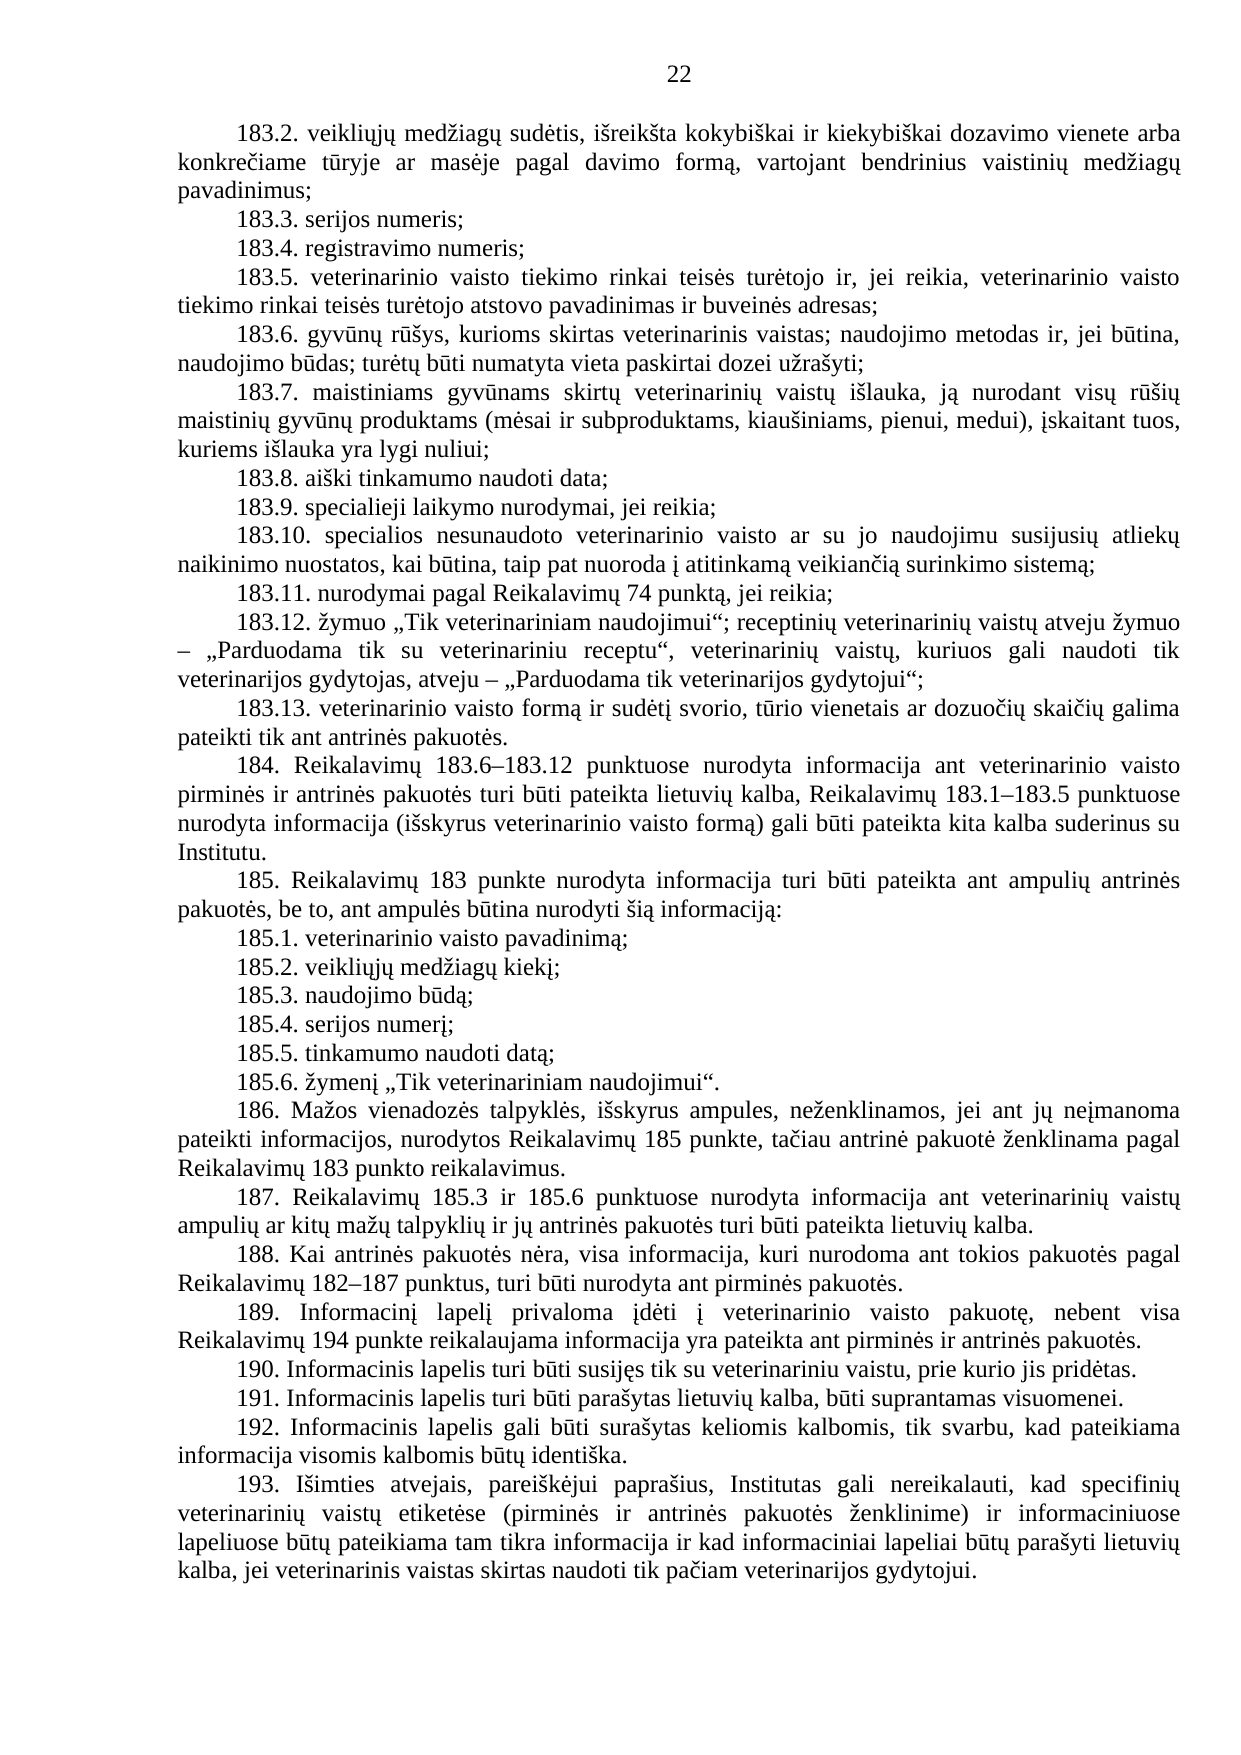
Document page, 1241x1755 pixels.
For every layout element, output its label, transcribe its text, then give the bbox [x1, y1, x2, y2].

text 184. Reikalavimų 183.6–183.12 punktuose nurodyta informacija ant veterinarinio vaisto pirminės ir antrinės pakuotės turi būti pateikta lietuvių kalba, Reikalavimų 183.1–183.5 punktuose nurodyta informacija (išskyrus veterinarinio vaisto formą) gali būti pateikta kita kalba suderinus su Institutu. [177, 751, 1181, 866]
text 185.5. tinkamumo naudoti datą; [177, 1038, 1181, 1067]
text 185.6. žymenį „Tik veterinariniam naudojimui“. [177, 1067, 1181, 1096]
text 185.3. naudojimo būdą; [177, 981, 1181, 1009]
text 185.4. serijos numerį; [177, 1009, 1181, 1038]
text 183.5. veterinarinio vaisto tiekimo rinkai teisės turėtojo ir, jei reikia, veterinarinio vaisto tiekimo rinkai teisės turėtojo atstovo pavadinimas ir buveinės adresas; [177, 262, 1181, 319]
text 187. Reikalavimų 185.3 ir 185.6 punktuose nurodyta informacija ant veterinarinių vaistų ampulių ar kitų mažų talpyklių ir jų antrinės pakuotės turi būti pateikta lietuvių kalba. [177, 1182, 1181, 1239]
text 189. Informacinį lapelį privaloma įdėti į veterinarinio vaisto pakuotę, nebent visa Reikalavimų 194 punkte reikalaujama informacija yra pateikta ant pirminės ir antrinės pakuotės. [177, 1297, 1181, 1354]
text 183.10. specialios nesunaudoto veterinarinio vaisto ar su jo naudojimu susijusių atliekų naikinimo nuostatos, kai būtina, taip pat nuoroda į atitinkamą veikiančią surinkimo sistemą; [177, 521, 1181, 578]
text 183.8. aiški tinkamumo naudoti data; [177, 463, 1181, 492]
text 183.13. veterinarinio vaisto formą ir sudėtį svorio, tūrio vienetais ar dozuočių skaičių galima pateikti tik ant antrinės pakuotės. [177, 693, 1181, 751]
text 183.3. serijos numeris; [177, 204, 1181, 233]
text 185. Reikalavimų 183 punkte nurodyta informacija turi būti pateikta ant ampulių antrinės pakuotės, be to, ant ampulės būtina nurodyti šią informaciją: [177, 866, 1181, 923]
text 190. Informacinis lapelis turi būti susijęs tik su veterinariniu vaistu, prie kurio jis pridėtas. [177, 1354, 1181, 1383]
text 191. Informacinis lapelis turi būti parašytas lietuvių kalba, būti suprantamas visuomenei. [177, 1383, 1181, 1412]
text 183.2. veikliųjų medžiagų sudėtis, išreikšta kokybiškai ir kiekybiškai dozavimo vienete arba konkrečiame tūryje ar masėje pagal davimo formą, vartojant bendrinius vaistinių medžiagų pavadinimus; [177, 118, 1181, 204]
text 192. Informacinis lapelis gali būti surašytas keliomis kalbomis, tik svarbu, kad pateikiama informacija visomis kalbomis būtų identiška. [177, 1412, 1181, 1469]
text 183.11. nurodymai pagal Reikalavimų 74 punktą, jei reikia; [177, 578, 1181, 607]
text 188. Kai antrinės pakuotės nėra, visa informacija, kuri nurodoma ant tokios pakuotės pagal Reikalavimų 182–187 punktus, turi būti nurodyta ant pirminės pakuotės. [177, 1239, 1181, 1297]
text 183.7. maistiniams gyvūnams skirtų veterinarinių vaistų išlauka, ją nurodant visų rūšių maistinių gyvūnų produktams (mėsai ir subproduktams, kiaušiniams, pienui, medui), įskaitant tuos, kuriems išlauka yra lygi nuliui; [177, 377, 1181, 463]
text 183.4. registravimo numeris; [177, 233, 1181, 262]
text 185.2. veikliųjų medžiagų kiekį; [177, 952, 1181, 981]
text 186. Mažos vienadozės talpyklės, išskyrus ampules, neženklinamos, jei ant jų neįmanoma pateikti informacijos, nurodytos Reikalavimų 185 punkte, tačiau antrinė pakuotė ženklinama pagal Reikalavimų 183 punkto reikalavimus. [177, 1096, 1181, 1182]
text 183.9. specialieji laikymo nurodymai, jei reikia; [177, 492, 1181, 521]
text 193. Išimties atvejais, pareiškėjui paprašius, Institutas gali nereikalauti, kad specifinių veterinarinių vaistų etiketėse (pirminės ir antrinės pakuotės ženklinime) ir informaciniuose lapeliuose būtų pateikiama tam tikra informacija ir kad informaciniai lapeliai būtų parašyti lietuvių kalba, jei veterinarinis vaistas skirtas naudoti tik pačiam veterinarijos gydytojui. [177, 1469, 1181, 1584]
text 185.1. veterinarinio vaisto pavadinimą; [177, 923, 1181, 952]
text 183.12. žymuo „Tik veterinariniam naudojimui“; receptinių veterinarinių vaistų atveju žymuo – „Parduodama tik su veterinariniu receptu“, veterinarinių vaistų, kuriuos gali naudoti tik veterinarijos gydytojas, atveju – „Parduodama tik veterinarijos gydytojui“; [177, 607, 1181, 693]
text 183.6. gyvūnų rūšys, kurioms skirtas veterinarinis vaistas; naudojimo metodas ir, jei būtina, naudojimo būdas; turėtų būti numatyta vieta paskirtai dozei užrašyti; [177, 319, 1181, 377]
